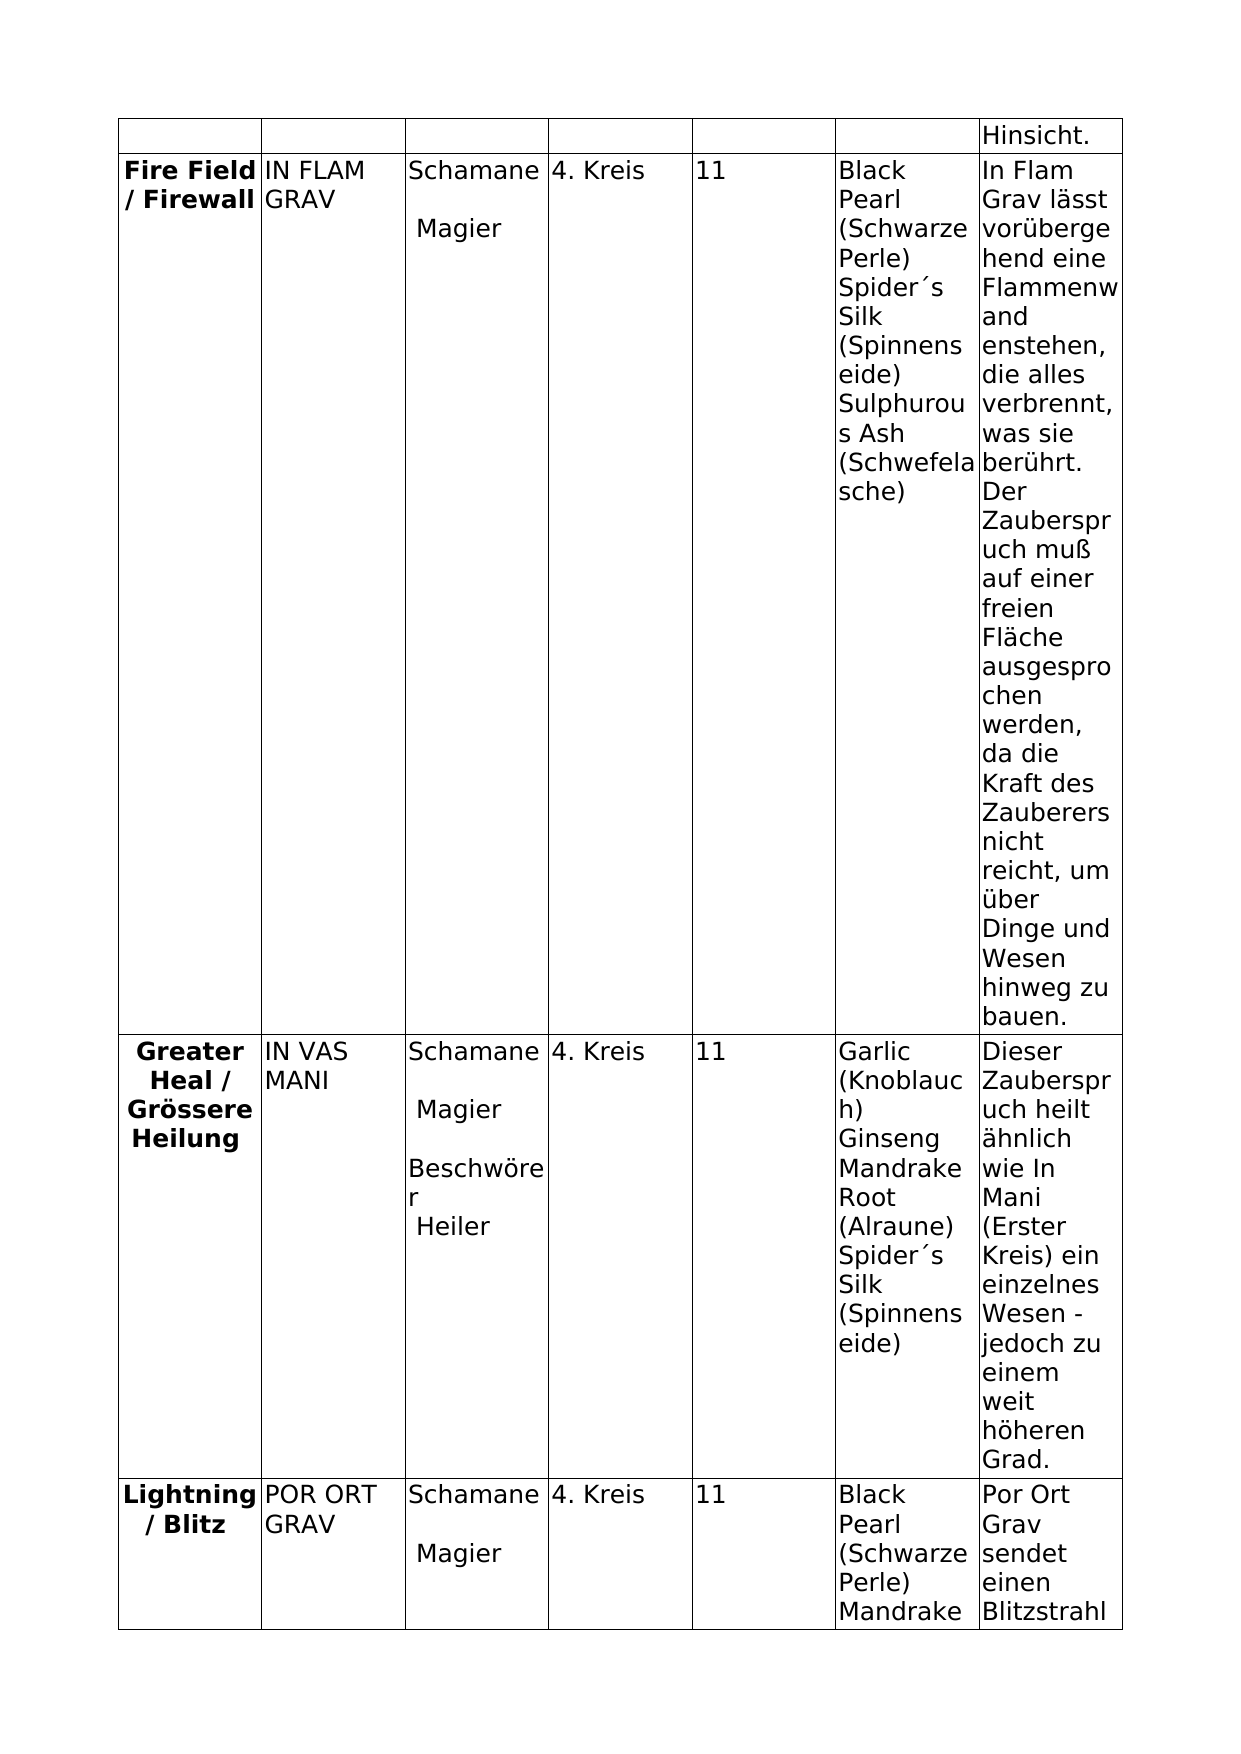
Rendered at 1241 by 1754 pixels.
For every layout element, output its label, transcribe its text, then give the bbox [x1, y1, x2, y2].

table_cell [406, 119, 548, 153]
table_cell Greater Heal / Grössere Heilung [119, 1035, 261, 1478]
table_cell [262, 119, 405, 153]
table_cell In Flam Grav lässt vorübergehend eine Flammenwand enstehen, die alles verbrennt, was sie berührt. Der Zauberspruch muß auf einer freien Fläche ausgesprochen werden, da die Kraft des Zauberers nicht reicht, um über Dinge und Wesen hinweg zu bauen. [980, 154, 1122, 1034]
table_cell [836, 119, 979, 153]
table_cell 11 [693, 154, 835, 1034]
table_cell IN FLAM GRAV [262, 154, 405, 1034]
table_cell Hinsicht. [980, 119, 1122, 153]
table_cell Garlic (Knoblauch) Ginseng Mandrake Root (Alraune) Spider´s Silk (Spinnenseide) [836, 1035, 979, 1478]
table_cell Schamane Magier [406, 154, 548, 1034]
table_cell Fire Field / Firewall [119, 154, 261, 1034]
table_cell 11 [693, 1479, 835, 1629]
table_cell [119, 119, 261, 153]
table_cell Dieser Zauberspruch heilt ähnlich wie In Mani (Erster Kreis) ein einzelnes Wesen - jedoch zu einem weit höheren Grad. [980, 1035, 1122, 1478]
table_cell Schamane Magier [406, 1479, 548, 1629]
table_cell [693, 119, 835, 153]
table_cell 4. Kreis [549, 154, 692, 1034]
table_cell Black Pearl (Schwarze Perle) Mandrake [836, 1479, 979, 1629]
table_cell [549, 119, 692, 153]
table_cell Black Pearl (Schwarze Perle) Spider´s Silk (Spinnenseide) Sulphurous Ash (Schwefelasche) [836, 154, 979, 1034]
table_cell POR ORT GRAV [262, 1479, 405, 1629]
table_cell Schamane Magier Beschwörer Heiler [406, 1035, 548, 1478]
table_cell 4. Kreis [549, 1479, 692, 1629]
table_cell 4. Kreis [549, 1035, 692, 1478]
table_cell Lightning / Blitz [119, 1479, 261, 1629]
table_cell IN VAS MANI [262, 1035, 405, 1478]
table_cell Por Ort Grav sendet einen Blitzstrahl [980, 1479, 1122, 1629]
table_cell 11 [693, 1035, 835, 1478]
